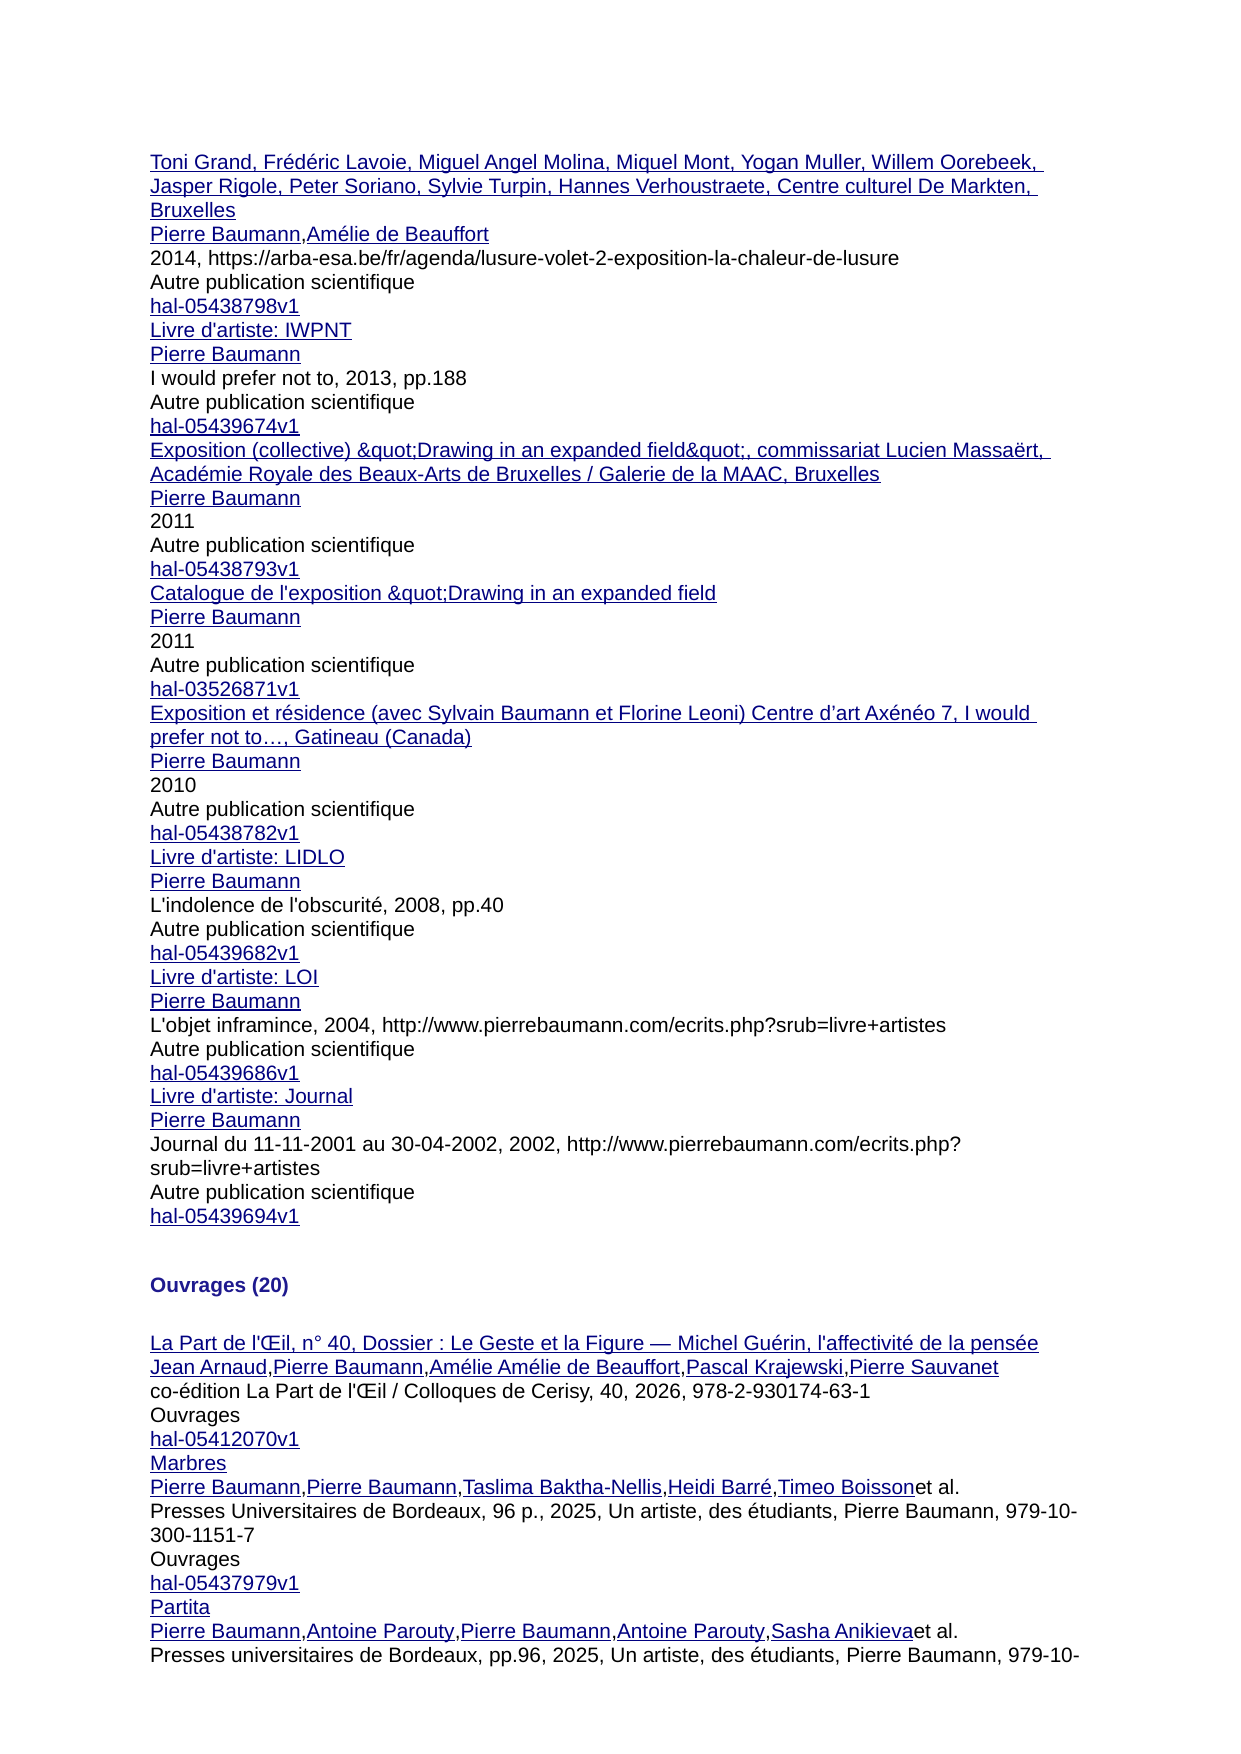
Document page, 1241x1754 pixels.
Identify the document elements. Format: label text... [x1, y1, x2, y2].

table_cell Livre d'artiste: LIDLO Pierre Baumann L'indolence de l'obscurité, 2008, pp.40 Autre publication scientifique hal-05439682v1 [150, 845, 1090, 964]
table_header La Part de l'Œil, n° 40, Dossier : Le Geste et la Figure — Michel Guérin, l'affectivité de la pensée Jean Arnaud,Pierre Baumann,Amélie Amélie de Beauffort,Pascal Krajewski,Pierre Sauvanet co-édition La Part de l'Œil / Colloques de Cerisy, 40, 2026, 978-2-930174-63-1 Ouvrages hal-05412070v1 [150, 1331, 1090, 1451]
table_cell Livre d'artiste: LOI Pierre Baumann L'objet inframince, 2004, http://www.pierrebaumann.com/ecrits.php?srub=livre+artistes Autre publication scientifique hal-05439686v1 [150, 965, 1090, 1084]
table_cell Livre d'artiste: IWPNT Pierre Baumann I would prefer not to, 2013, pp.188 Autre publication scientifique hal-05439674v1 [150, 318, 1090, 437]
subtitle Ouvrages (20) [150, 1273, 1090, 1297]
table_cell Toni Grand, Frédéric Lavoie, Miguel Angel Molina, Miquel Mont, Yogan Muller, Willem Oorebeek, Jasper Rigole, Peter Soriano, Sylvie Turpin, Hannes Verhoustraete, Centre culturel De Markten, Bruxelles Pierre Baumann,Amélie de Beauffort 2014, https://arba-esa.be/fr/agenda/lusure-volet-2-exposition-la-chaleur-de-lusure Autre publication scientifique hal-05438798v1 [150, 150, 1090, 318]
table_cell Exposition (collective) &quot;Drawing in an expanded field&quot;, commissariat Lucien Massaërt, Académie Royale des Beaux-Arts de Bruxelles / Galerie de la MAAC, Bruxelles Pierre Baumann 2011 Autre publication scientifique hal-05438793v1 [150, 438, 1090, 581]
table_cell Marbres Pierre Baumann,Pierre Baumann,Taslima Baktha-Nellis,Heidi Barré,Timeo Boissonet al. Presses Universitaires de Bordeaux, 96 p., 2025, Un artiste, des étudiants, Pierre Baumann, 979-10-300-1151-7 Ouvrages hal-05437979v1 [150, 1451, 1090, 1595]
table_cell Livre d'artiste: Journal Pierre Baumann Journal du 11-11-2001 au 30-04-2002, 2002, http://www.pierrebaumann.com/ecrits.php?srub=livre+artistes Autre publication scientifique hal-05439694v1 [150, 1084, 1090, 1228]
table_cell Exposition et résidence (avec Sylvain Baumann et Florine Leoni) Centre d’art Axénéo 7, I would prefer not to…, Gatineau (Canada) Pierre Baumann 2010 Autre publication scientifique hal-05438782v1 [150, 701, 1090, 845]
table_cell Partita Pierre Baumann,Antoine Parouty,Pierre Baumann,Antoine Parouty,Sasha Anikievaet al. Presses universitaires de Bordeaux, pp.96, 2025, Un artiste, des étudiants, Pierre Baumann, 979-10- [150, 1595, 1090, 1667]
table_cell Catalogue de l'exposition &quot;Drawing in an expanded field Pierre Baumann 2011 Autre publication scientifique hal-03526871v1 [150, 581, 1090, 701]
